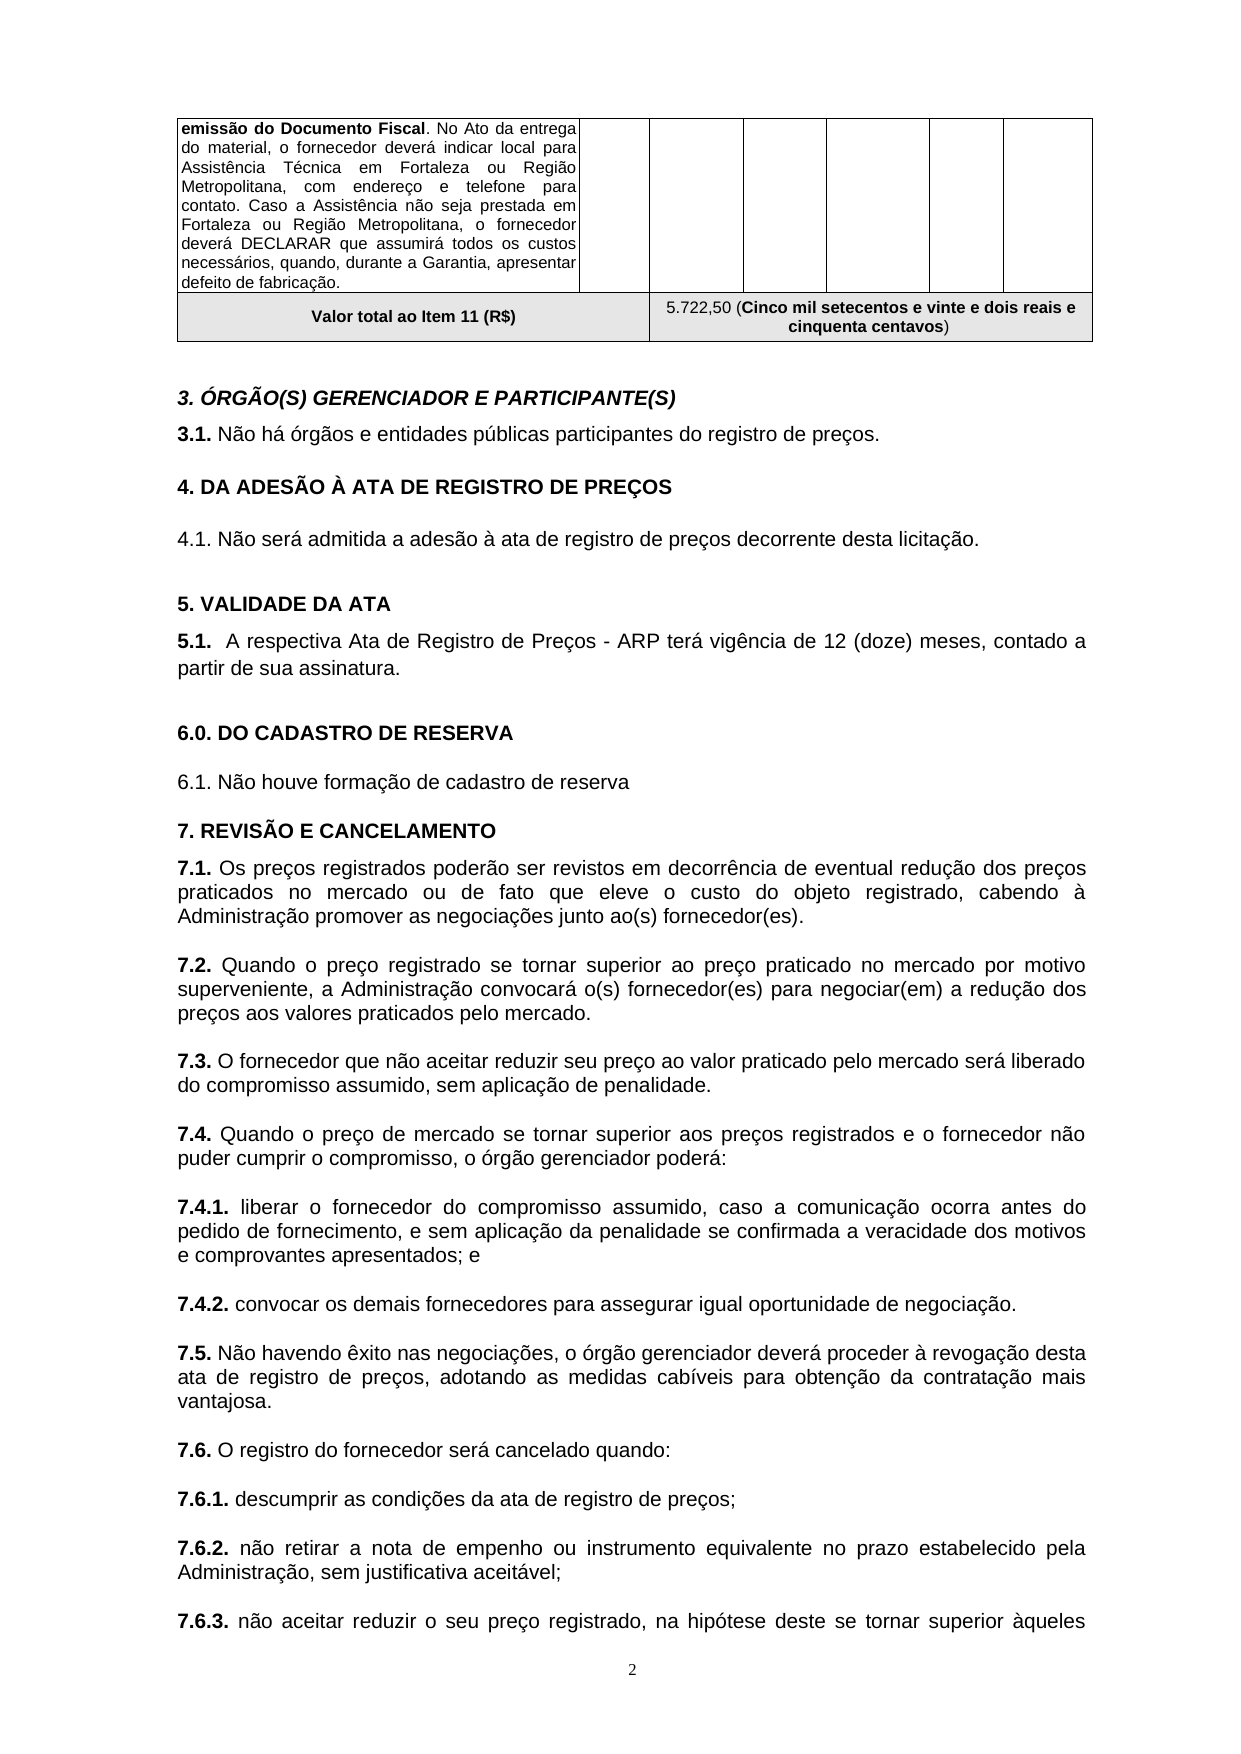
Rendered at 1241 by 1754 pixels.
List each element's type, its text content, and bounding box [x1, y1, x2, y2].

text 7.4. Quando o preço de mercado se tornar superior aos preços registrados e o fornecedor não puder cumprir o compromisso, o órgão gerenciador poderá: [177, 1122, 1087, 1170]
text 7.5. Não havendo êxito nas negociações, o órgão gerenciador deverá proceder à revogação desta ata de registro de preços, adotando as medidas cabíveis para obtenção da contratação mais vantajosa. [177, 1341, 1087, 1413]
table_cell Valor total ao Item 11 (R$) [178, 293, 649, 341]
table_cell [930, 119, 1003, 292]
text 6.0. DO CADASTRO DE RESERVA [177, 721, 1089, 745]
text 4.1. Não será admitida a adesão à ata de registro de preços decorrente desta licitação. [177, 527, 1087, 551]
text 5.1. A respectiva Ata de Registro de Preços - ARP terá vigência de 12 (doze) meses, contado a partir de sua assinatura. [177, 629, 1087, 680]
text 7.6. O registro do fornecedor será cancelado quando: [177, 1438, 1087, 1462]
text 7.6.3. não aceitar reduzir o seu preço registrado, na hipótese deste se tornar superior àqueles [177, 1609, 1087, 1633]
text 3.1. Não há órgãos e entidades públicas participantes do registro de preços. [177, 422, 1087, 446]
text 7.4.2. convocar os demais fornecedores para assegurar igual oportunidade de negociação. [177, 1292, 1087, 1316]
text 7. REVISÃO E CANCELAMENTO [177, 819, 1091, 843]
text 6.1. Não houve formação de cadastro de reserva [177, 770, 1089, 794]
text 7.4.1. liberar o fornecedor do compromisso assumido, caso a comunicação ocorra antes do pedido de fornecimento, e sem aplicação da penalidade se confirmada a veracidade dos motivos e comprovantes apresentados; e [177, 1195, 1087, 1267]
table_cell [1004, 119, 1092, 292]
table_cell [827, 119, 929, 292]
text 7.3. O fornecedor que não aceitar reduzir seu preço ao valor praticado pelo mercado será liberado do compromisso assumido, sem aplicação de penalidade. [177, 1049, 1087, 1097]
text 7.6.1. descumprir as condições da ata de registro de preços; [177, 1487, 1087, 1511]
table_cell emissão do Documento Fiscal. No Ato da entrega do material, o fornecedor deverá indicar local para Assistência Técnica em Fortaleza ou Região Metropolitana, com endereço e telefone para contato. Caso a Assistência não seja prestada em Fortaleza ou Região Metropolitana, o fornecedor deverá DECLARAR que assumirá todos os custos necessários, quando, durante a Garantia, apresentar defeito de fabricação. [178, 119, 579, 292]
table_cell [580, 119, 649, 292]
text 4. DA ADESÃO À ATA DE REGISTRO DE PREÇOS [177, 475, 1087, 499]
table_cell 5.722,50 (Cinco mil setecentos e vinte e dois reais e cinquenta centavos) [650, 293, 1092, 341]
table_cell [744, 119, 826, 292]
text 3. ÓRGÃO(S) GERENCIADOR E PARTICIPANTE(S) [177, 386, 1087, 410]
text 7.1. Os preços registrados poderão ser revistos em decorrência de eventual redução dos preços praticados no mercado ou de fato que eleve o custo do objeto registrado, cabendo à Administração promover as negociações junto ao(s) fornecedor(es). [177, 856, 1087, 927]
text 7.6.2. não retirar a nota de empenho ou instrumento equivalente no prazo estabelecido pela Administração, sem justificativa aceitável; [177, 1536, 1087, 1584]
text 5. VALIDADE DA ATA [177, 592, 1091, 616]
table_cell [650, 119, 743, 292]
text 7.2. Quando o preço registrado se tornar superior ao preço praticado no mercado por motivo superveniente, a Administração convocará o(s) fornecedor(es) para negociar(em) a redução dos preços aos valores praticados pelo mercado. [177, 952, 1087, 1024]
